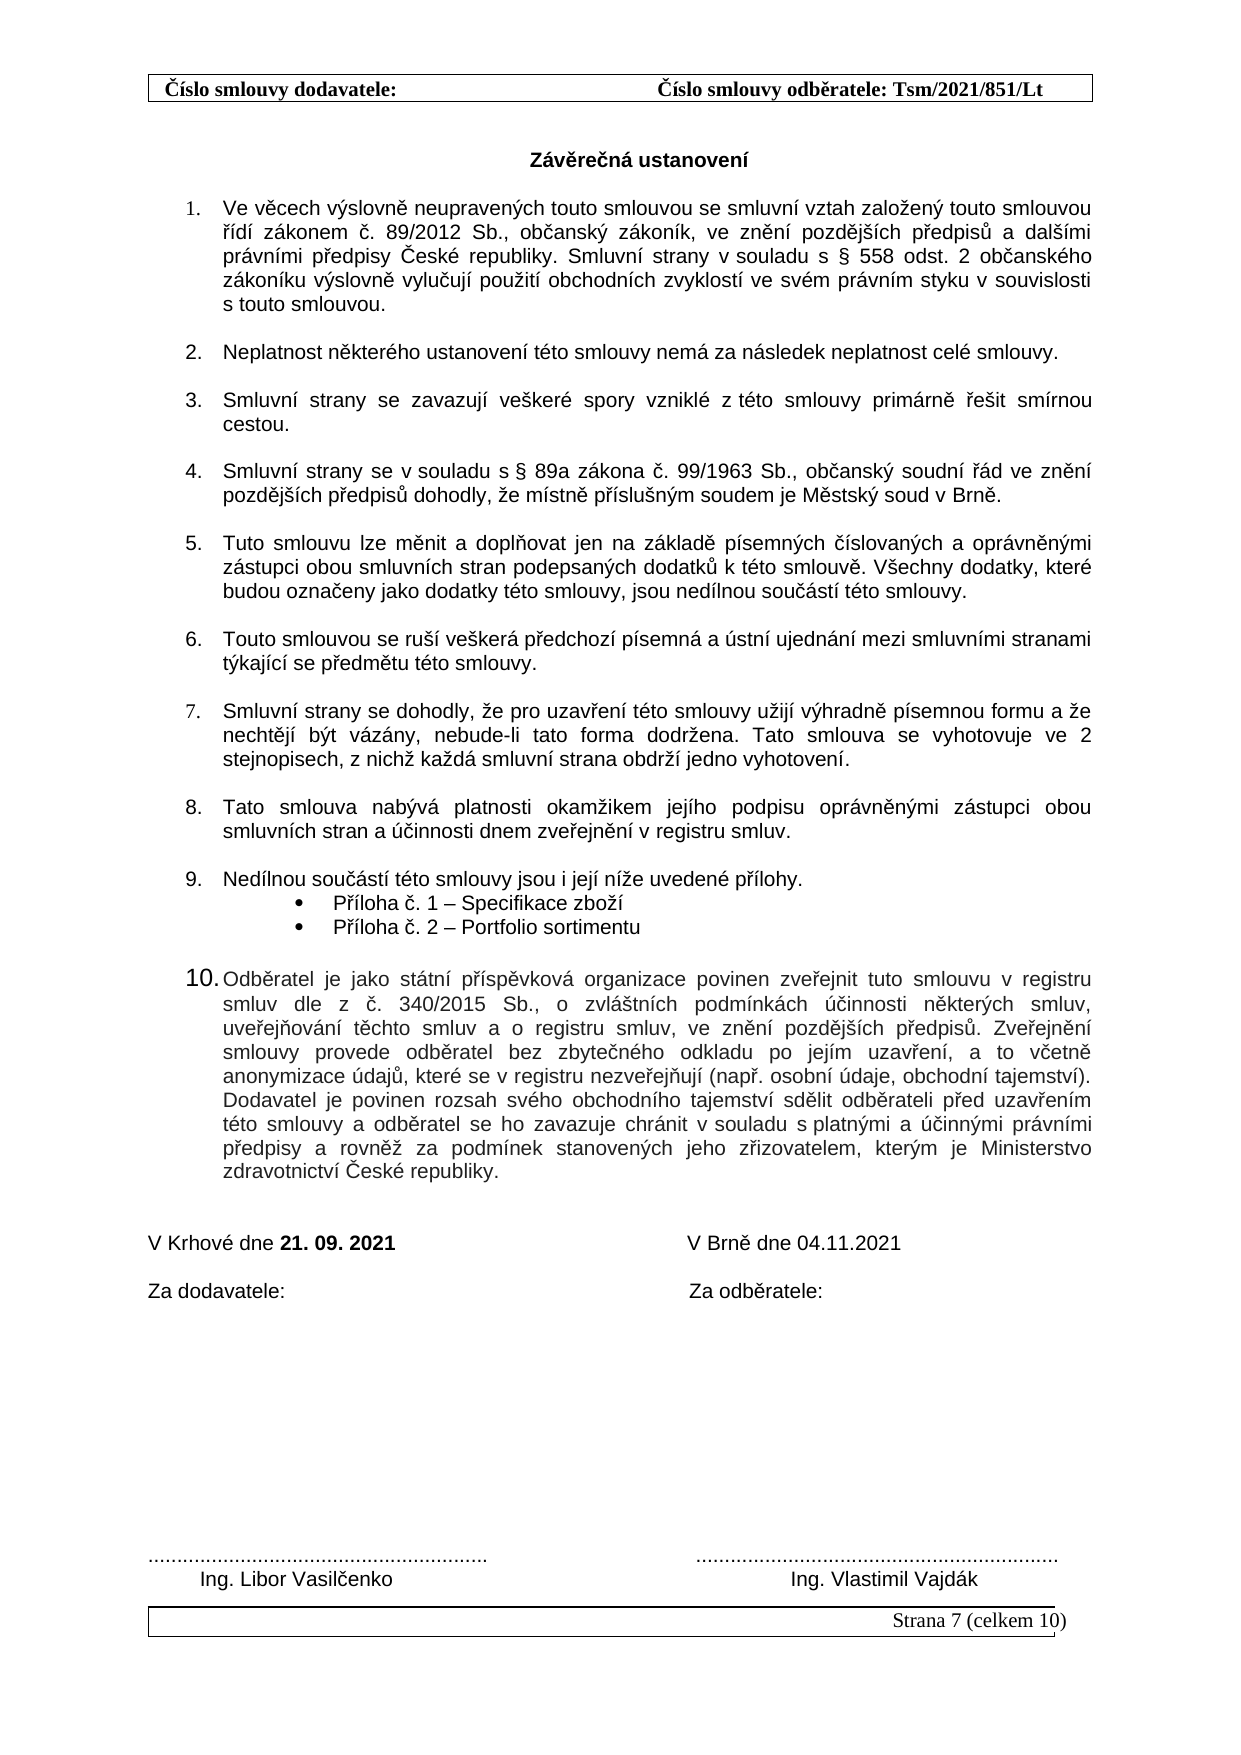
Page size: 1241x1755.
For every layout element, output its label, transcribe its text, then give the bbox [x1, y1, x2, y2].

list Nedílnou součástí této smlouvy jsou i její níže uvedené přílohy. [185, 867, 1093, 891]
list Příloha č. 2 – Portfolio sortimentu [295, 915, 1093, 939]
list Tuto smlouvu lze měnit a doplňovat jen na základě písemných číslovaných a oprávněnými zástupci obou smluvních stran podepsaných dodatků k této smlouvě. Všechny dodatky, které budou označeny jako dodatky této smlouvy, jsou nedílnou součástí této smlouvy. [185, 531, 1093, 603]
text Závěrečná ustanovení [185, 148, 1093, 172]
text Ing. Libor Vasilčenko Ing. Vlastimil Vajdák [148, 1567, 1093, 1591]
list Příloha č. 1 – Specifikace zboží [295, 891, 1093, 915]
text ........................................................... ............................................................... [148, 1543, 1093, 1567]
list Neplatnost některého ustanovení této smlouvy nemá za následek neplatnost celé smlouvy. [185, 339, 1093, 363]
list Smluvní strany se zavazují veškeré spory vzniklé z této smlouvy primárně řešit smírnou cestou. [185, 387, 1093, 435]
text Za dodavatele: Za odběratele: [148, 1279, 1093, 1303]
list Ve věcech výslovně neupravených touto smlouvou se smluvní vztah založený touto smlouvou řídí zákonem č. 89/2012 Sb., občanský zákoník, ve znění pozdějších předpisů a dalšími právními předpisy České republiky. Smluvní strany v souladu s § 558 odst. 2 občanského zákoníku výslovně vylučují použití obchodních zvyklostí ve svém právním styku v souvislosti s touto smlouvou. [185, 196, 1093, 316]
list Smluvní strany se v souladu s § 89a zákona č. 99/1963 Sb., občanský soudní řád ve znění pozdějších předpisů dohodly, že místně příslušným soudem je Městský soud v Brně. [185, 459, 1093, 507]
text V Krhové dne 21. 09. 2021 V Brně dne 04.11.2021 [148, 1231, 1093, 1255]
list Tato smlouva nabývá platnosti okamžikem jejího podpisu oprávněnými zástupci obou smluvních stran a účinnosti dnem zveřejnění v registru smluv. [185, 795, 1093, 843]
list Smluvní strany se dohodly, že pro uzavření této smlouvy užijí výhradně písemnou formu a že nechtějí být vázány, nebude-li tato forma dodržena. Tato smlouva se vyhotovuje ve 2 stejnopisech, z nichž každá smluvní strana obdrží jedno vyhotovení. [185, 699, 1093, 771]
list Touto smlouvou se ruší veškerá předchozí písemná a ústní ujednání mezi smluvními stranami týkající se předmětu této smlouvy. [185, 627, 1093, 675]
list Odběratel je jako státní příspěvková organizace povinen zveřejnit tuto smlouvu v registru smluv dle z č. 340/2015 Sb., o zvláštních podmínkách účinnosti některých smluv, uveřejňování těchto smluv a o registru smluv, ve znění pozdějších předpisů. Zveřejnění smlouvy provede odběratel bez zbytečného odkladu po jejím uzavření, a to včetně anonymizace údajů, které se v registru nezveřejňují (např. osobní údaje, obchodní tajemství). Dodavatel je povinen rozsah svého obchodního tajemství sdělit odběrateli před uzavřením této smlouvy a odběratel se ho zavazuje chránit v souladu s platnými a účinnými právními předpisy a rovněž za podmínek stanovených jeho zřizovatelem, kterým je Ministerstvo zdravotnictví České republiky. [185, 963, 1093, 1183]
